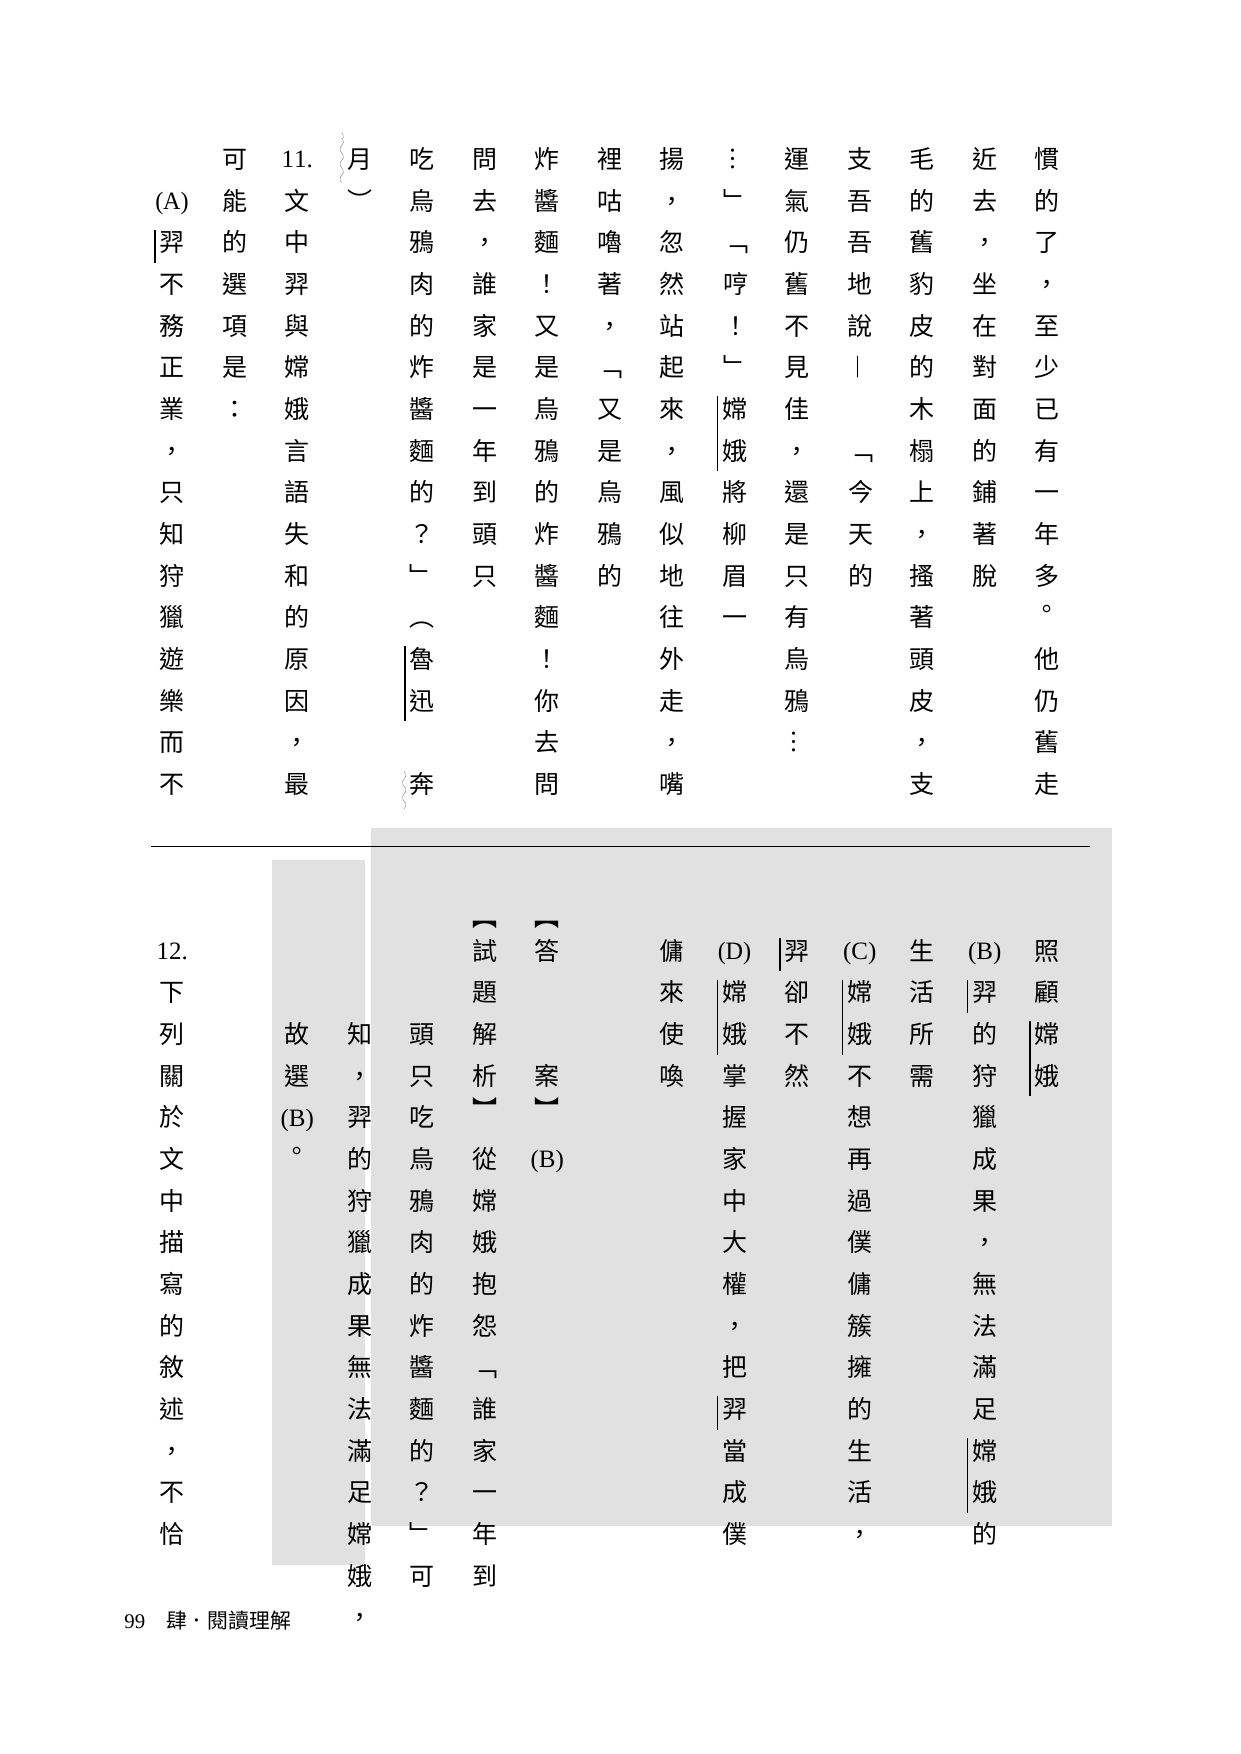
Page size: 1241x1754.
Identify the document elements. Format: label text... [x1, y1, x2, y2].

text 【試題解析】從嫦娥抱怨﹁誰家一年到頭只吃烏鴉肉的炸醬麵的？﹂可知，羿的狩獵成果無法滿足嫦娥，故選(B)。 [365, 868, 371, 1120]
text 炸醬麵！又是烏鴉的炸醬麵！你去問問去，誰家是一年到頭只 [464, 132, 589, 812]
text 運氣仍舊不見佳，還是只有烏鴉……﹂﹁哼！﹂嫦娥將柳眉一 [714, 132, 839, 812]
text 12.下列關於文中描寫的敘述，不恰 [151, 904, 214, 1584]
text (A)羿不務正業，只知狩獵遊樂而不照顧嫦娥 [1026, 1526, 1089, 1584]
text (B)羿的狩獵成果，無法滿足嫦娥的生活所需 [901, 1526, 1026, 1584]
text 【試題解析】從嫦娥抱怨﹁誰家一年到頭只吃烏鴉肉的炸醬麵的？﹂可知，羿的狩獵成果無法滿足嫦娥，故選(B)。 [276, 1502, 526, 1596]
text 毛的舊豹皮的木榻上，搔著頭皮，支支吾吾地說― ﹁今天的 [839, 132, 964, 812]
text 11.文中羿與嫦娥言語失和的原因，最可能的選項是： [214, 132, 339, 812]
text 揚，忽然站起來，風似地往外走，嘴裡咕嚕著，﹁又是烏鴉的 [589, 132, 714, 812]
text 【答 案】(B) [526, 1526, 589, 1596]
text (C)嫦娥不想再過僕傭簇擁的生活，羿卻不然 [776, 1526, 901, 1584]
text (D)嫦娥掌握家中大權，把羿當成僕傭來使喚 [651, 1526, 776, 1584]
text (A)羿不務正業，只知狩獵遊樂而不照顧嫦娥 [151, 149, 214, 812]
text 吃烏鴉肉的炸醬麵的？﹂︵魯迅 奔月︶ [339, 132, 464, 812]
text 慣的了，至少已有一年多。他仍舊走近去，坐在對面的鋪著脫 [964, 132, 1089, 812]
